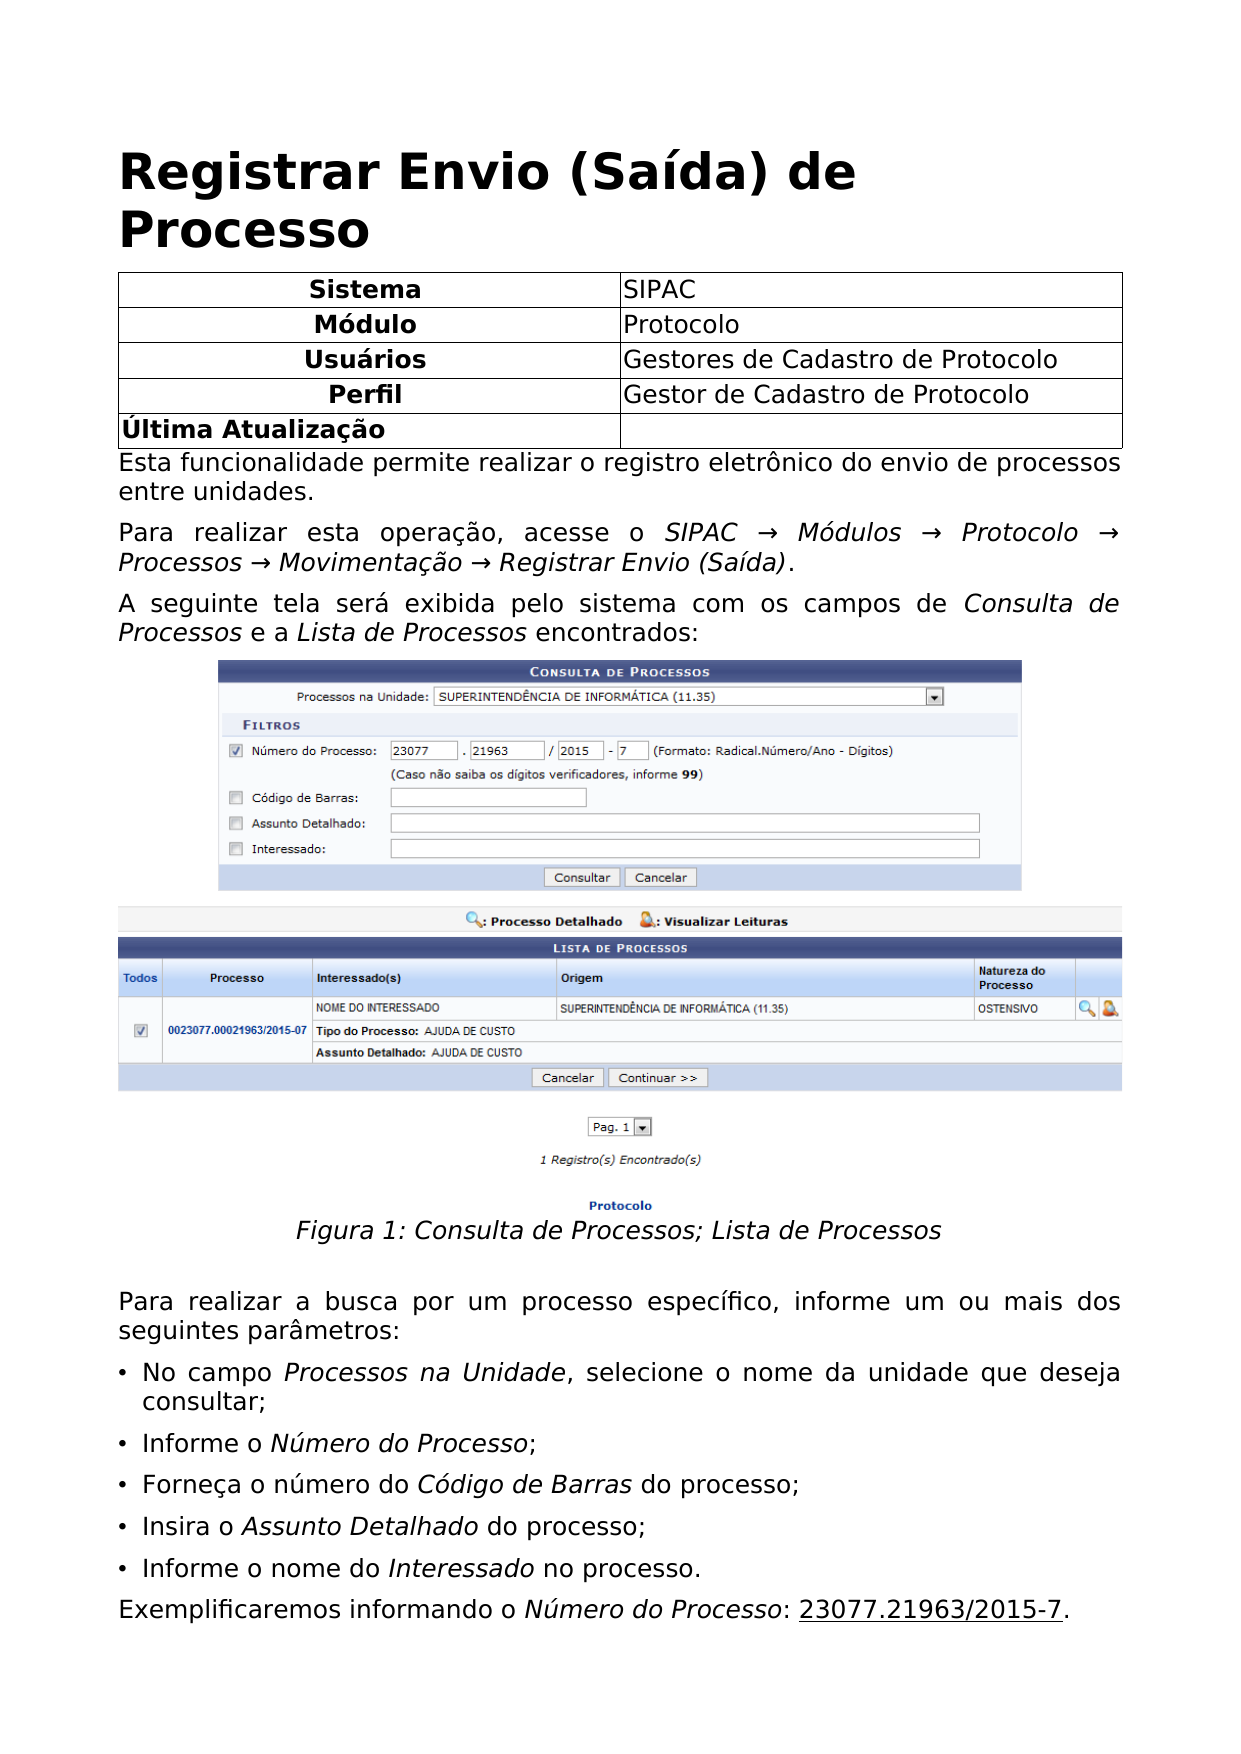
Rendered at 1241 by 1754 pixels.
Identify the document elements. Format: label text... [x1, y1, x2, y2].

table_cell Última Atualização [119, 414, 620, 448]
table_cell ver('', false); [621, 414, 1122, 448]
table_cell Módulo [119, 308, 620, 342]
text Esta funcionalidade permite realizar o registro eletrônico do envio de processos entre unidades. [118, 449, 1122, 506]
list Forneça o número do Código de Barras do processo; [118, 1470, 1122, 1499]
text Exemplificaremos informando o Número do Processo: 23077.21963/2015-7. [118, 1595, 1122, 1624]
picture [118, 660, 1123, 1217]
list Informe o Número do Processo; [118, 1429, 1122, 1458]
table_cell Gestor de Cadastro de Protocolo [621, 379, 1122, 412]
table_cell Usuários [119, 343, 620, 377]
text A seguinte tela será exibida pelo sistema com os campos de Consulta de Processos e a Lista de Processos encontrados: [118, 589, 1122, 648]
table_cell Perfil [119, 379, 620, 412]
list Insira o Assunto Detalhado do processo; [118, 1512, 1122, 1541]
table_header Sistema [119, 273, 620, 307]
table_cell Gestores de Cadastro de Protocolo [621, 343, 1122, 377]
text Figura 1: Consulta de Processos; Lista de Processos [118, 1217, 1122, 1245]
text Para realizar a busca por um processo específico, informe um ou mais dos seguintes parâmetros: [118, 1287, 1122, 1345]
text Para realizar esta operação, acesse o SIPAC → Módulos → Protocolo → Processos → Movimentação → Registrar Envio (Saída). [118, 518, 1122, 577]
list No campo Processos na Unidade, selecione o nome da unidade que deseja consultar; [118, 1358, 1122, 1416]
list Informe o nome do Interessado no processo. [118, 1554, 1122, 1583]
table_header SIPAC [621, 273, 1122, 307]
subtitle Registrar Envio (Saída) de Processo [118, 143, 1122, 259]
table_cell Protocolo [621, 308, 1122, 342]
